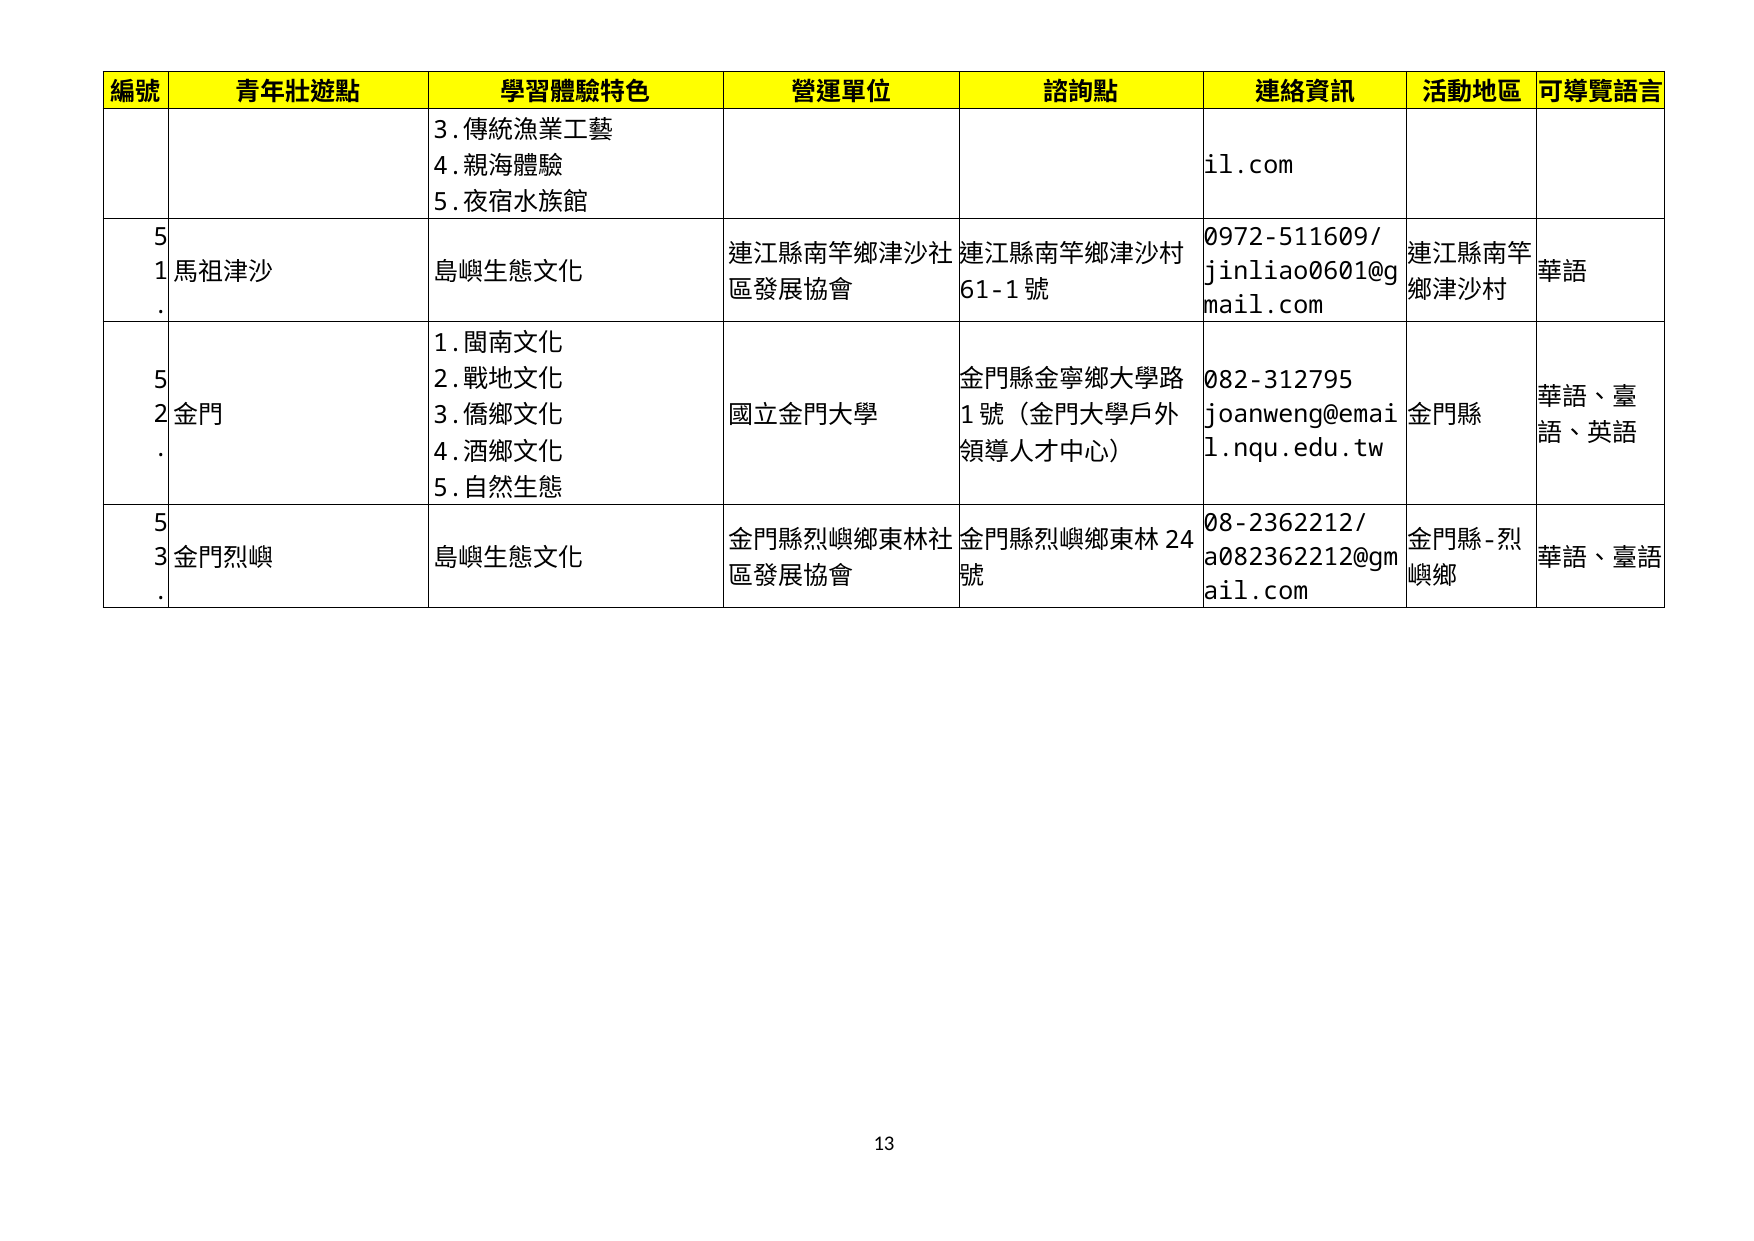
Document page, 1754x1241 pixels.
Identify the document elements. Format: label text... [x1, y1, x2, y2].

table_cell [104, 322, 168, 503]
table_cell 08-2362212/ a082362212@gmail.com [1204, 505, 1406, 607]
table_cell 金門縣烈嶼鄉東林24號 [960, 505, 1203, 607]
table_cell il.com [1204, 109, 1406, 218]
table_cell 華語、臺語 [1537, 505, 1664, 607]
table_header 青年壯遊點 [169, 72, 428, 108]
table_cell 連江縣南竿鄉津沙村61-1號 [960, 219, 1203, 321]
table_cell [169, 109, 428, 218]
table_cell 金門 [169, 322, 428, 503]
table_cell [104, 109, 168, 218]
table_cell 金門縣金寧鄉大學路1號（金門大學戶外領導人才中心） [960, 322, 1203, 503]
table_header 可導覽語言 [1537, 72, 1664, 108]
table_cell [1537, 109, 1664, 218]
table_cell 金門縣烈嶼鄉東林社區發展協會 [724, 505, 959, 607]
table_header 營運單位 [724, 72, 959, 108]
table_cell 華語 [1537, 219, 1664, 321]
table_cell 金門縣 [1407, 322, 1536, 503]
table_cell 1.閩南文化 2.戰地文化 3.僑鄉文化 4.酒鄉文化 5.自然生態 [429, 322, 723, 503]
table_cell 華語、臺語、英語 [1537, 322, 1664, 503]
table_cell 金門烈嶼 [169, 505, 428, 607]
table_cell 0972-511609/ jinliao0601@gmail.com [1204, 219, 1406, 321]
table_header 活動地區 [1407, 72, 1536, 108]
table_cell [1407, 109, 1536, 218]
table_cell [104, 219, 168, 321]
table_cell 3.傳統漁業工藝 4.親海體驗 5.夜宿水族館 [429, 109, 723, 218]
table_cell 連江縣南竿鄉津沙社區發展協會 [724, 219, 959, 321]
table_cell 島嶼生態文化 [429, 219, 723, 321]
table_header 學習體驗特色 [429, 72, 723, 108]
table_header 編號 [104, 72, 168, 108]
table_cell [724, 109, 959, 218]
table_cell 082-312795 joanweng@email.nqu.edu.tw [1204, 322, 1406, 503]
table_cell 金門縣-烈嶼鄉 [1407, 505, 1536, 607]
table_cell 馬祖津沙 [169, 219, 428, 321]
table_header 連絡資訊 [1204, 72, 1406, 108]
table_cell 連江縣南竿鄉津沙村 [1407, 219, 1536, 321]
table_cell 國立金門大學 [724, 322, 959, 503]
table_header 諮詢點 [960, 72, 1203, 108]
table_cell [104, 505, 168, 607]
table_cell [960, 109, 1203, 218]
table_cell 島嶼生態文化 [429, 505, 723, 607]
